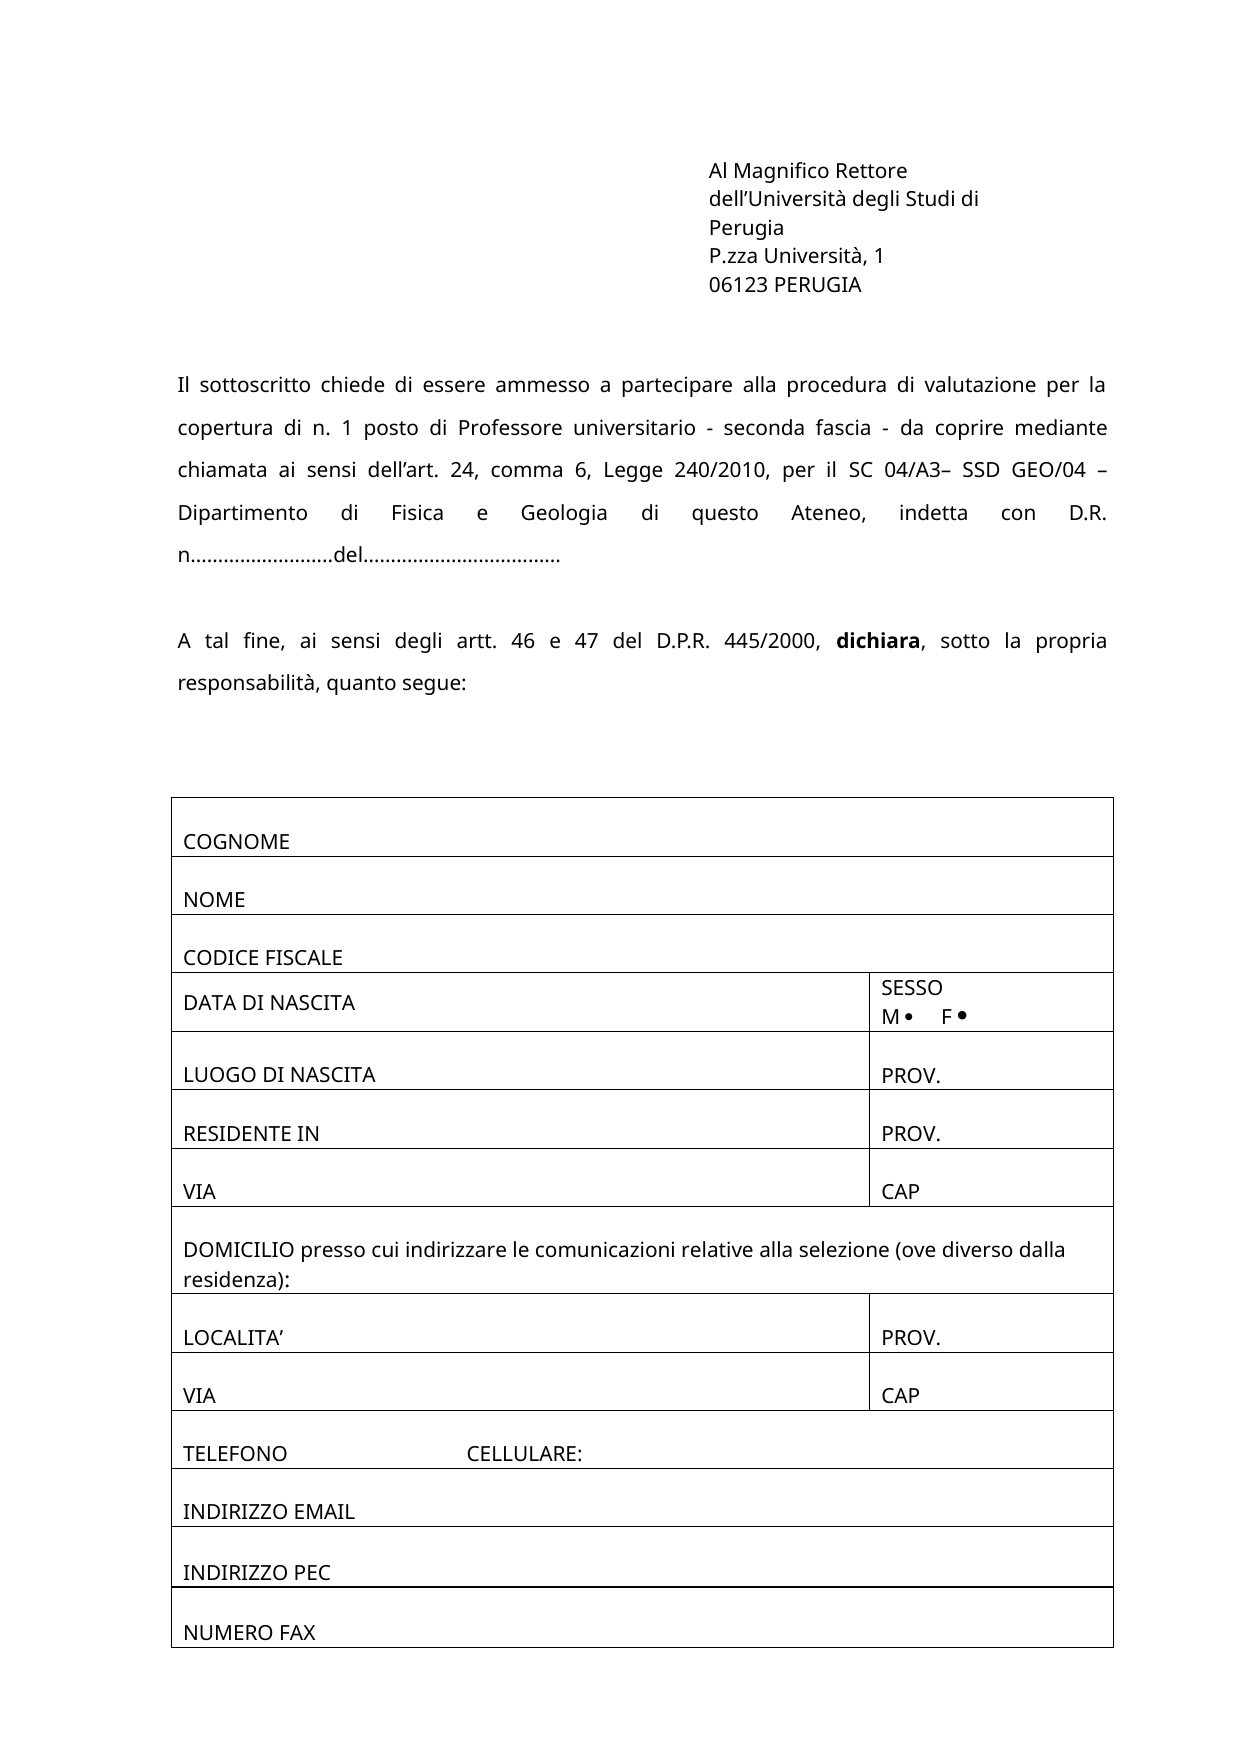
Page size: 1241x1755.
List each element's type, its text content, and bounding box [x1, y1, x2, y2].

table_cell INDIRIZZO EMAIL [172, 1469, 1113, 1526]
table_cell INDIRIZZO PEC [172, 1527, 1113, 1586]
table_cell PROV. [870, 1294, 1113, 1352]
text A tal fine, ai sensi degli artt. 46 e 47 del D.P.R. 445/2000, dichiara, sotto la propria responsabilità, quanto segue: [177, 626, 1107, 697]
table_cell CAP [870, 1353, 1113, 1410]
text Il sottoscritto chiede di essere ammesso a partecipare alla procedura di valutazione per la copertura di n. 1 posto di Professore universitario - seconda fascia - da coprire mediante chiamata ai sensi dell’art. 24, comma 6, Legge 240/2010, per il SC 04/A3– SSD GEO/04 – Dipartimento di Fisica e Geologia di questo Ateneo, indetta con D.R. n……………………..del……………………………... [177, 370, 1107, 569]
table_cell NOME [172, 857, 1113, 914]
table_cell DATA DI NASCITA [172, 973, 869, 1031]
table_cell DOMICILIO presso cui indirizzare le comunicazioni relative alla selezione (ove diverso dalla residenza): [172, 1207, 1113, 1293]
table_cell PROV. [870, 1032, 1113, 1089]
text P.zza Università, 1 [177, 241, 1049, 270]
table_cell VIA [172, 1353, 869, 1410]
text Al Magnifico Rettore [177, 156, 1049, 184]
table_cell RESIDENTE IN [172, 1090, 869, 1147]
table_cell PROV. [870, 1090, 1113, 1147]
table_cell CODICE FISCALE [172, 915, 1113, 972]
table_cell VIA [172, 1149, 869, 1206]
text 06123 PERUGIA [177, 270, 1049, 298]
text dell’Università degli Studi di [177, 184, 1049, 213]
table_cell TELEFONO CELLULARE: [172, 1411, 1113, 1468]
table_cell CAP [870, 1149, 1113, 1206]
table_cell LOCALITA’ [172, 1294, 869, 1352]
table_cell NUMERO FAX [172, 1588, 1113, 1647]
table_header COGNOME [172, 798, 1113, 856]
table_cell LUOGO DI NASCITA [172, 1032, 869, 1089]
table_cell SESSO M  F  [870, 973, 1113, 1031]
text Perugia [177, 213, 1049, 241]
